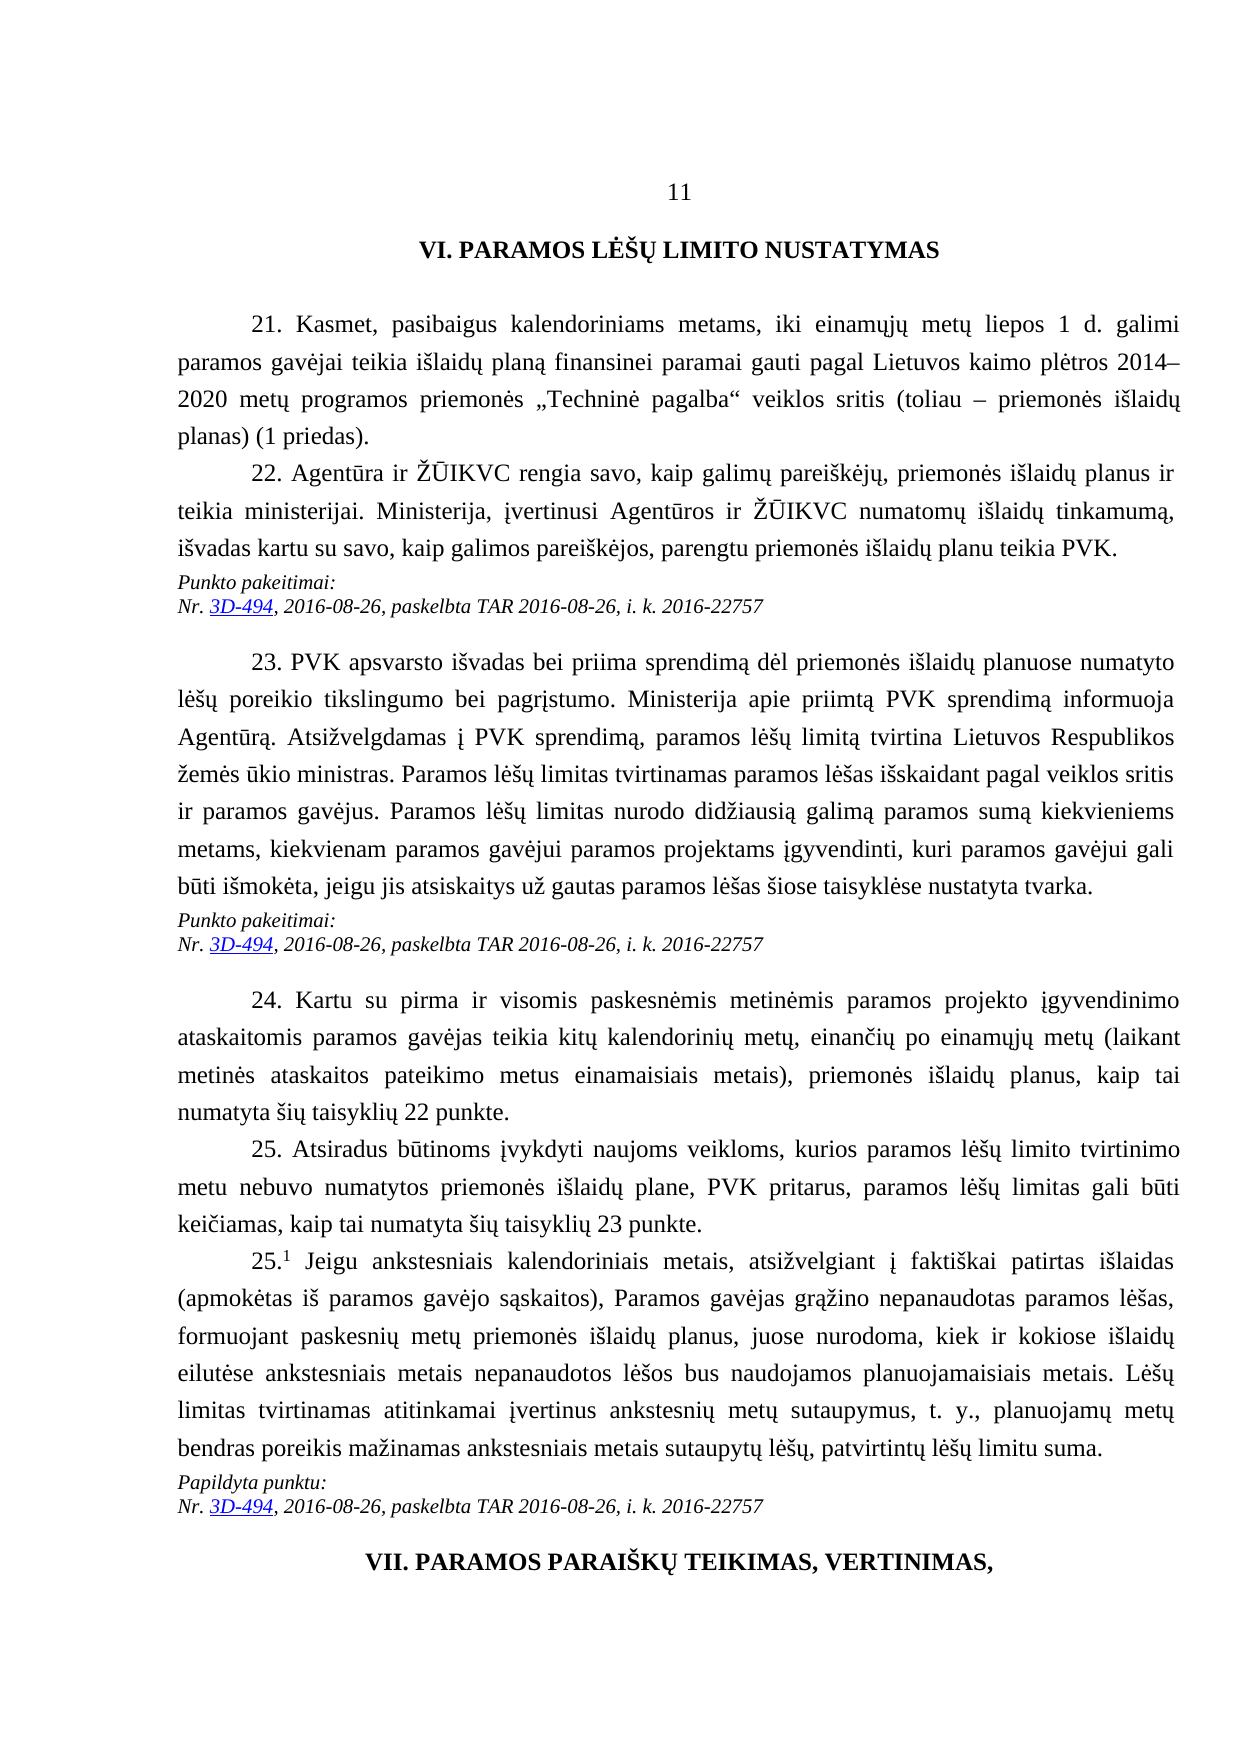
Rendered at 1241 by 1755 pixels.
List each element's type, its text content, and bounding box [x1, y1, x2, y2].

text VI. PARAMOS LĖŠŲ LIMITO NUSTATYMAS [177, 235, 1181, 263]
text 25.1 Jeigu ankstesniais kalendoriniais metais, atsižvelgiant į faktiškai patirtas išlaidas (apmokėtas iš paramos gavėjo sąskaitos), Paramos gavėjas grąžino nepanaudotas paramos lėšas, formuojant paskesnių metų priemonės išlaidų planus, juose nurodoma, kiek ir kokiose išlaidų eilutėse ankstesniais metais nepanaudotos lėšos bus naudojamos planuojamaisiais metais. Lėšų limitas tvirtinamas atitinkamai įvertinus ankstesnių metų sutaupymus, t. y., planuojamų metų bendras poreikis mažinamas ankstesniais metais sutaupytų lėšų, patvirtintų lėšų limitu suma. [177, 1246, 1175, 1461]
text Nr. 3D-494, 2016-08-26, paskelbta TAR 2016-08-26, i. k. 2016-22757 [177, 932, 1181, 956]
text Nr. 3D-494, 2016-08-26, paskelbta TAR 2016-08-26, i. k. 2016-22757 [177, 1494, 1181, 1518]
text 23. PVK apsvarsto išvadas bei priima sprendimą dėl priemonės išlaidų planuose numatyto lėšų poreikio tikslingumo bei pagrįstumo. Ministerija apie priimtą PVK sprendimą informuoja Agentūrą. Atsižvelgdamas į PVK sprendimą, paramos lėšų limitą tvirtina Lietuvos Respublikos žemės ūkio ministras. Paramos lėšų limitas tvirtinamas paramos lėšas išskaidant pagal veiklos sritis ir paramos gavėjus. Paramos lėšų limitas nurodo didžiausią galimą paramos sumą kiekvieniems metams, kiekvienam paramos gavėjui paramos projektams įgyvendinti, kuri paramos gavėjui gali būti išmokėta, jeigu jis atsiskaitys už gautas paramos lėšas šiose taisyklėse nustatyta tvarka. [177, 647, 1175, 900]
text Nr. 3D-494, 2016-08-26, paskelbta TAR 2016-08-26, i. k. 2016-22757 [177, 594, 1181, 618]
text VII. PARAMOS PARAIŠKŲ TEIKIMAS, VERTINIMAS, [177, 1547, 1181, 1576]
text Punkto pakeitimai: [177, 570, 1181, 594]
text Papildyta punktu: [177, 1470, 1181, 1494]
text 25. Atsiradus būtinoms įvykdyti naujoms veikloms, kurios paramos lėšų limito tvirtinimo metu nebuvo numatytos priemonės išlaidų plane, PVK pritarus, paramos lėšų limitas gali būti keičiamas, kaip tai numatyta šių taisyklių 23 punkte. [177, 1134, 1181, 1238]
text 24. Kartu su pirma ir visomis paskesnėmis metinėmis paramos projekto įgyvendinimo ataskaitomis paramos gavėjas teikia kitų kalendorinių metų, einančių po einamųjų metų (laikant metinės ataskaitos pateikimo metus einamaisiais metais), priemonės išlaidų planus, kaip tai numatyta šių taisyklių 22 punkte. [177, 985, 1181, 1126]
text 21. Kasmet, pasibaigus kalendoriniams metams, iki einamųjų metų liepos 1 d. galimi paramos gavėjai teikia išlaidų planą finansinei paramai gauti pagal Lietuvos kaimo plėtros 2014–2020 metų programos priemonės „Techninė pagalba“ veiklos sritis (toliau – priemonės išlaidų planas) (1 priedas). [177, 309, 1181, 450]
text 22. Agentūra ir ŽŪIKVC rengia savo, kaip galimų pareiškėjų, priemonės išlaidų planus ir teikia ministerijai. Ministerija, įvertinusi Agentūros ir ŽŪIKVC numatomų išlaidų tinkamumą, išvadas kartu su savo, kaip galimos pareiškėjos, parengtu priemonės išlaidų planu teikia PVK. [177, 458, 1175, 562]
text Punkto pakeitimai: [177, 908, 1181, 932]
